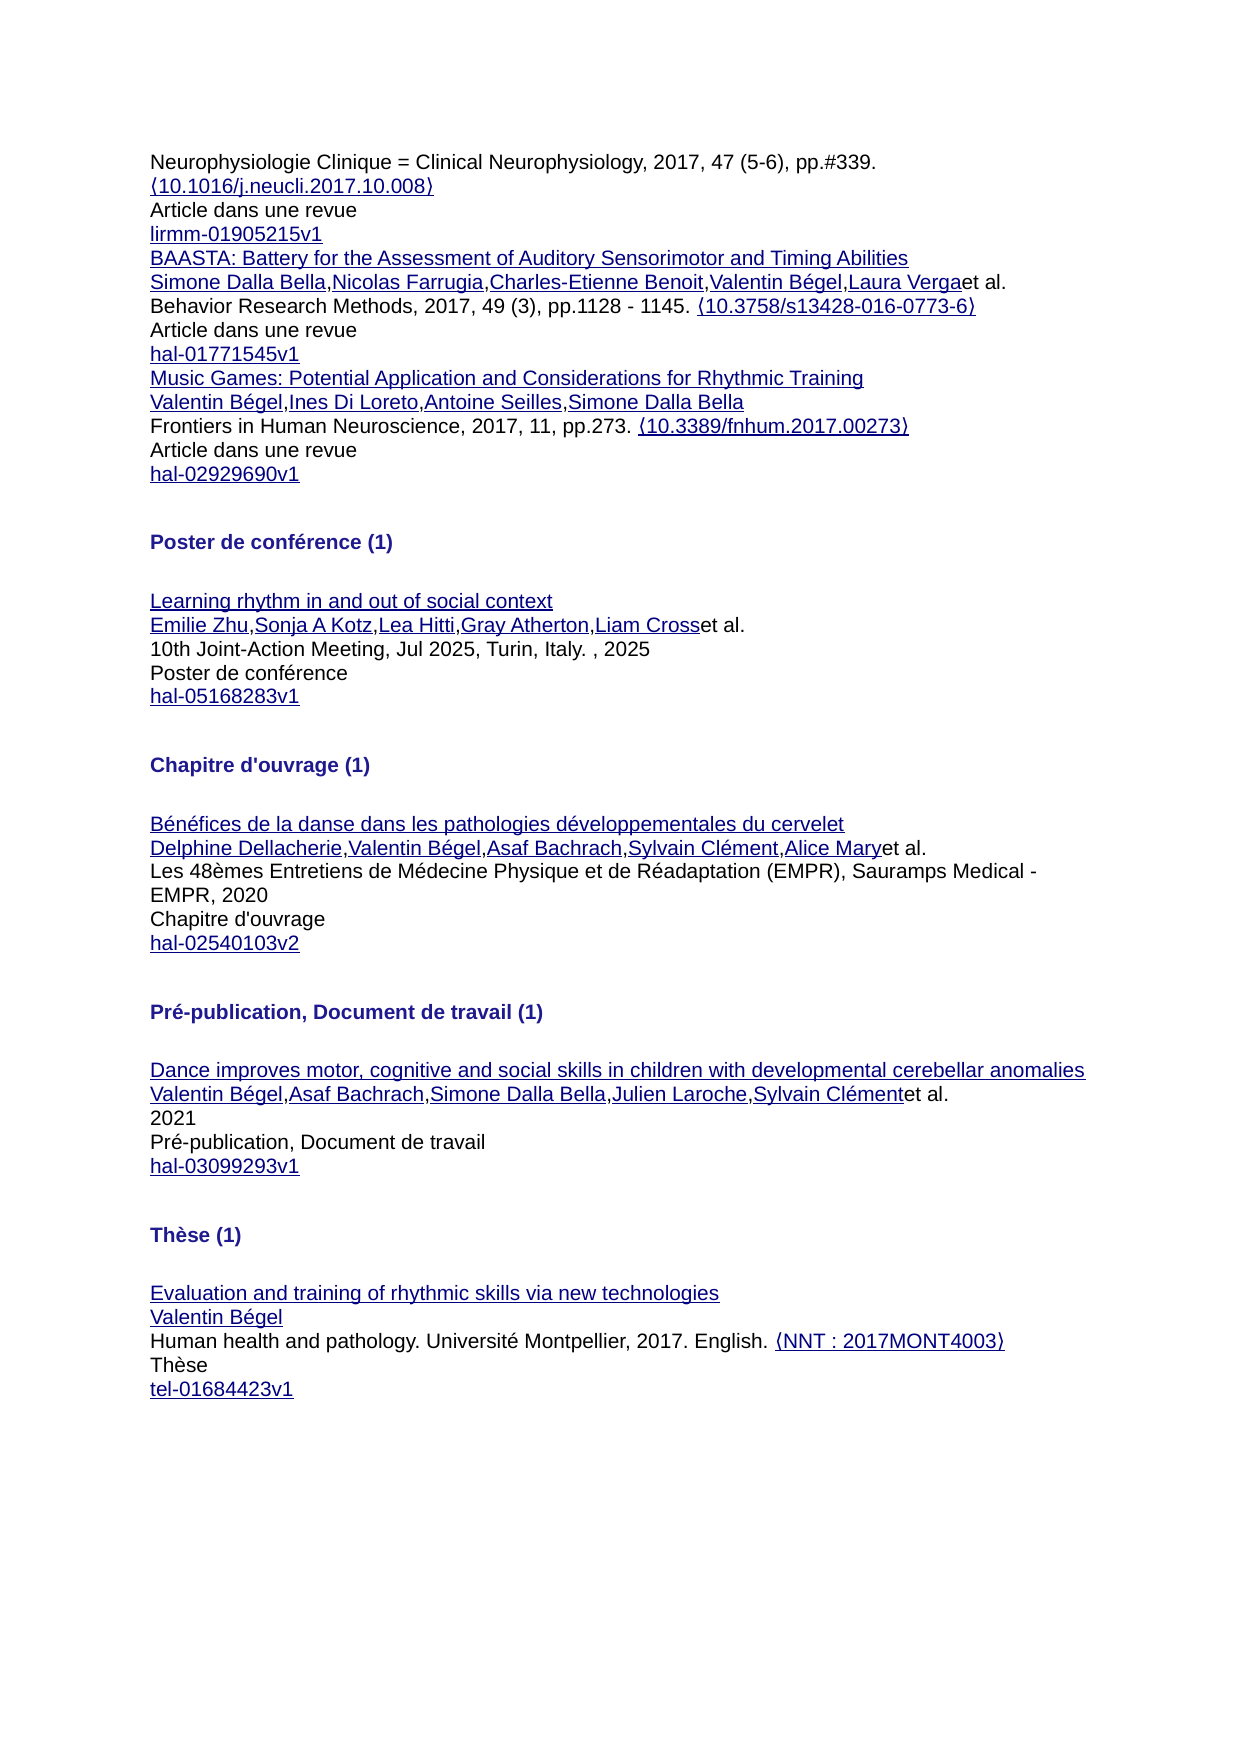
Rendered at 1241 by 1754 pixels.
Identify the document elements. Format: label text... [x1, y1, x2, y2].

subtitle Thèse (1) [150, 1223, 1090, 1247]
subtitle Pré-publication, Document de travail (1) [150, 1000, 1090, 1024]
table_header Dance improves motor, cognitive and social skills in children with developmental cerebellar anomalies Valentin Bégel,Asaf Bachrach,Simone Dalla Bella,Julien Laroche,Sylvain Clémentet al. 2021 Pré-publication, Document de travail hal-03099293v1 [150, 1058, 1090, 1178]
table_cell Music Games: Potential Application and Considerations for Rhythmic Training Valentin Bégel,Ines Di Loreto,Antoine Seilles,Simone Dalla Bella Frontiers in Human Neuroscience, 2017, 11, pp.273. ⟨10.3389/fnhum.2017.00273⟩ Article dans une revue hal-02929690v1 [150, 366, 1090, 485]
subtitle Chapitre d'ouvrage (1) [150, 753, 1090, 777]
table_header Learning rhythm in and out of social context Emilie Zhu,Sonja A Kotz,Lea Hitti,Gray Atherton,Liam Crosset al. 10th Joint-Action Meeting, Jul 2025, Turin, Italy. , 2025 Poster de conférence hal-05168283v1 [150, 589, 1090, 708]
table_cell Neurophysiologie Clinique = Clinical Neurophysiology, 2017, 47 (5-6), pp.#339. ⟨10.1016/j.neucli.2017.10.008⟩ Article dans une revue lirmm-01905215v1 [150, 150, 1090, 246]
table_cell BAASTA: Battery for the Assessment of Auditory Sensorimotor and Timing Abilities Simone Dalla Bella,Nicolas Farrugia,Charles-Etienne Benoit,Valentin Bégel,Laura Vergaet al. Behavior Research Methods, 2017, 49 (3), pp.1128 - 1145. ⟨10.3758/s13428-016-0773-6⟩ Article dans une revue hal-01771545v1 [150, 246, 1090, 366]
table_header Bénéfices de la danse dans les pathologies développementales du cervelet Delphine Dellacherie,Valentin Bégel,Asaf Bachrach,Sylvain Clément,Alice Maryet al. Les 48èmes Entretiens de Médecine Physique et de Réadaptation (EMPR), Sauramps Medical - EMPR, 2020 Chapitre d'ouvrage hal-02540103v2 [150, 811, 1090, 955]
table_header Evaluation and training of rhythmic skills via new technologies Valentin Bégel Human health and pathology. Université Montpellier, 2017. English. ⟨NNT : 2017MONT4003⟩ Thèse tel-01684423v1 [150, 1281, 1090, 1401]
subtitle Poster de conférence (1) [150, 530, 1090, 554]
